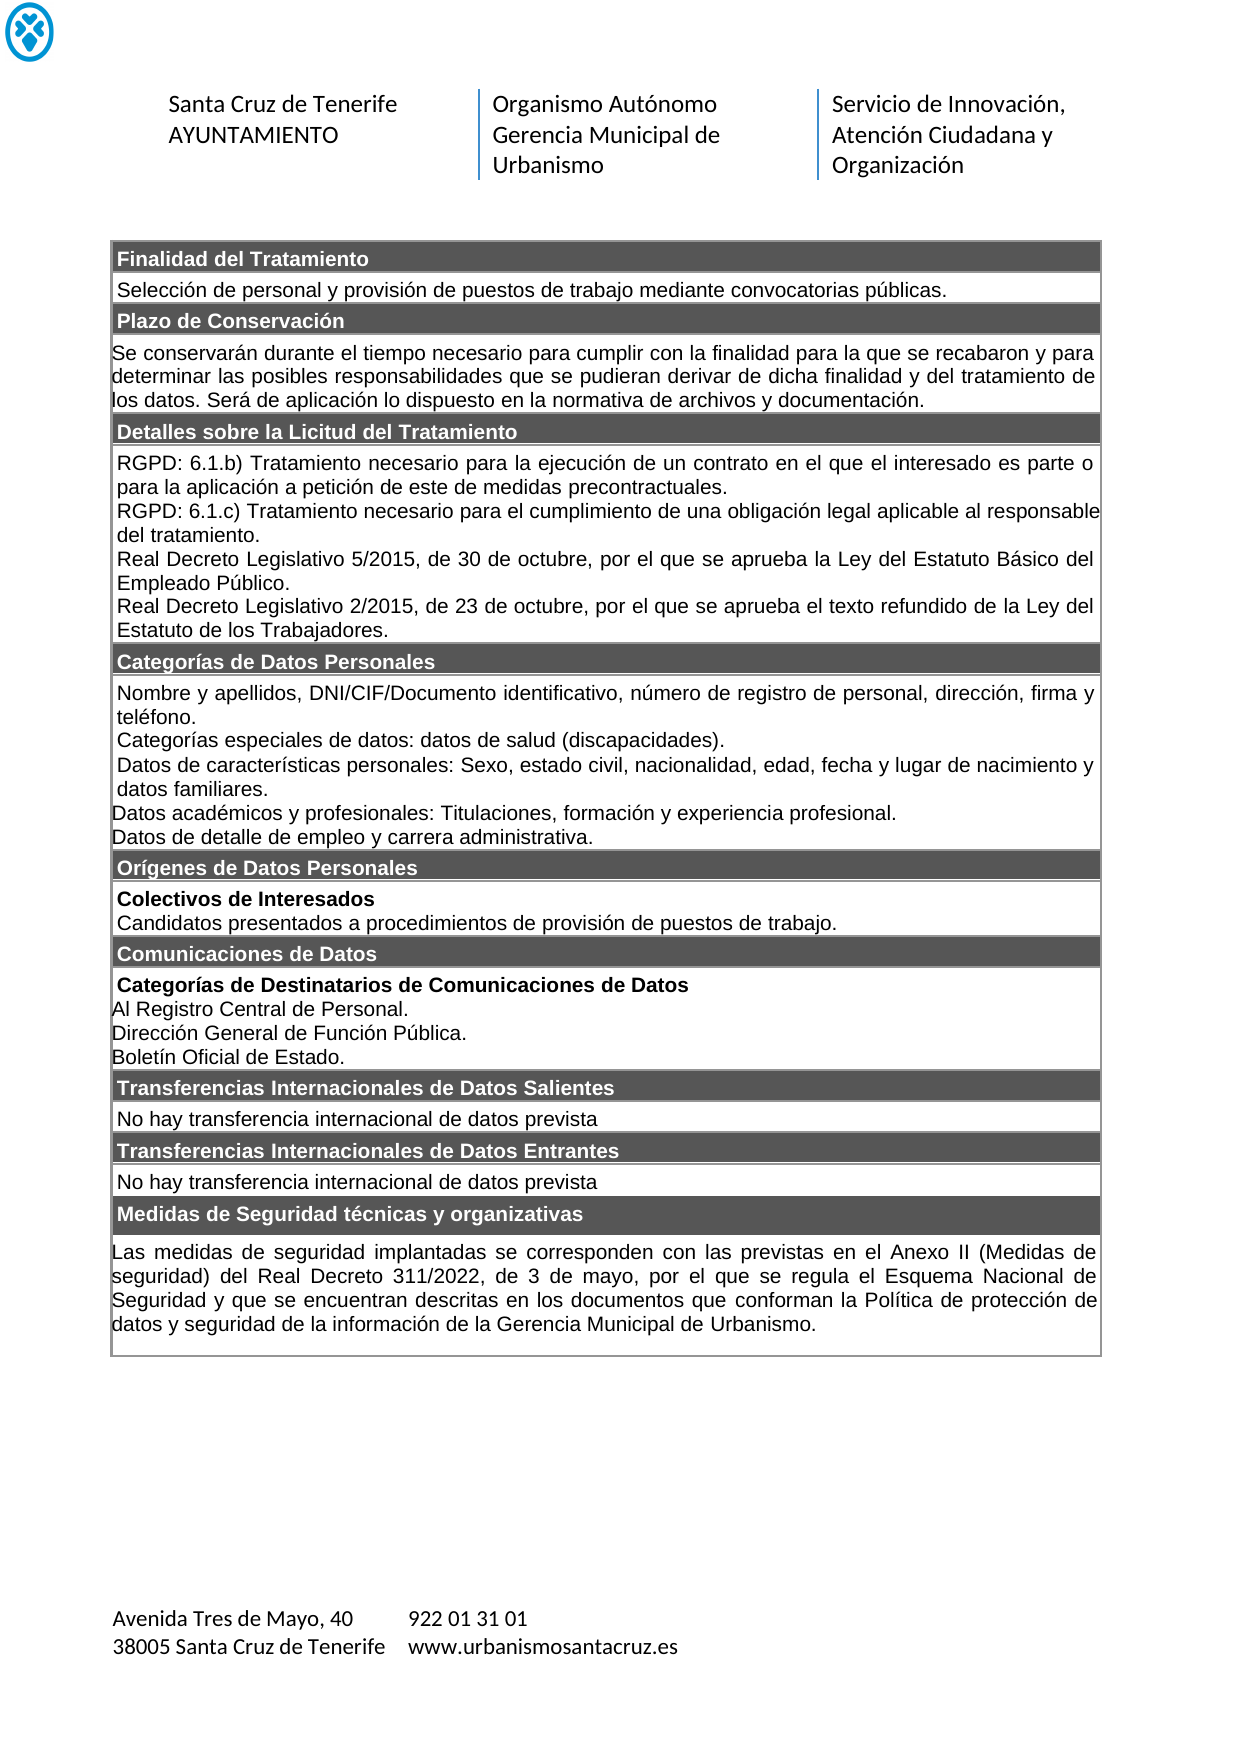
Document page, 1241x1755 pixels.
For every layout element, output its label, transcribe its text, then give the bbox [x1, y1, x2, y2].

table_header Finalidad del Tratamiento [113, 242, 1100, 271]
table_cell Las medidas de seguridad implantadas se corresponden con las previstas en el Anexo II (Medidas de seguridad) del Real Decreto 311/2022, de 3 de mayo, por el que se regula el Esquema Nacional de Seguridad y que se encuentran descritas en los documentos que conforman la Política de protección de datos y seguridad de la información de la Gerencia Municipal de Urbanismo. [113, 1235, 1100, 1355]
table_cell Detalles sobre la Licitud del Tratamiento [113, 414, 1100, 443]
table_cell Transferencias Internacionales de Datos Entrantes [113, 1133, 1100, 1162]
table_cell No hay transferencia internacional de datos prevista [113, 1165, 1100, 1196]
table_cell Nombre y apellidos, DNI/CIF/Documento identificativo, número de registro de personal, dirección, firma y teléfono. Categorías especiales de datos: datos de salud (discapacidades). Datos de características personales: Sexo, estado civil, nacionalidad, edad, fecha y lugar de nacimiento y datos familiares. Datos académicos y profesionales: Titulaciones, formación y experiencia profesional. Datos de detalle de empleo y carrera administrativa. [113, 676, 1100, 848]
table_cell RGPD: 6.1.b) Tratamiento necesario para la ejecución de un contrato en el que el interesado es parte o para la aplicación a petición de este de medidas precontractuales. RGPD: 6.1.c) Tratamiento necesario para el cumplimiento de una obligación legal aplicable al responsable del tratamiento. Real Decreto Legislativo 5/2015, de 30 de octubre, por el que se aprueba la Ley del Estatuto Básico del Empleado Público. Real Decreto Legislativo 2/2015, de 23 de octubre, por el que se aprueba el texto refundido de la Ley del Estatuto de los Trabajadores. [113, 446, 1100, 642]
table_cell Categorías de Destinatarios de Comunicaciones de Datos Al Registro Central de Personal. Dirección General de Función Pública. Boletín Oficial de Estado. [113, 968, 1100, 1069]
table_cell Comunicaciones de Datos [113, 937, 1100, 966]
table_cell Transferencias Internacionales de Datos Salientes [113, 1071, 1100, 1100]
table_cell Orígenes de Datos Personales [113, 851, 1100, 879]
table_cell Colectivos de Interesados Candidatos presentados a procedimientos de provisión de puestos de trabajo. [113, 882, 1100, 935]
table_cell Se conservarán durante el tiempo necesario para cumplir con la finalidad para la que se recabaron y para determinar las posibles responsabilidades que se pudieran derivar de dicha finalidad y del tratamiento de los datos. Será de aplicación lo dispuesto en la normativa de archivos y documentación. [113, 335, 1100, 412]
table_cell Plazo de Conservación [113, 304, 1100, 333]
table_cell No hay transferencia internacional de datos prevista [113, 1102, 1100, 1131]
table_cell Categorías de Datos Personales [113, 644, 1100, 673]
table_cell Selección de personal y provisión de puestos de trabajo mediante convocatorias públicas. [113, 273, 1100, 302]
table_cell Medidas de Seguridad técnicas y organizativas [113, 1205, 1100, 1226]
